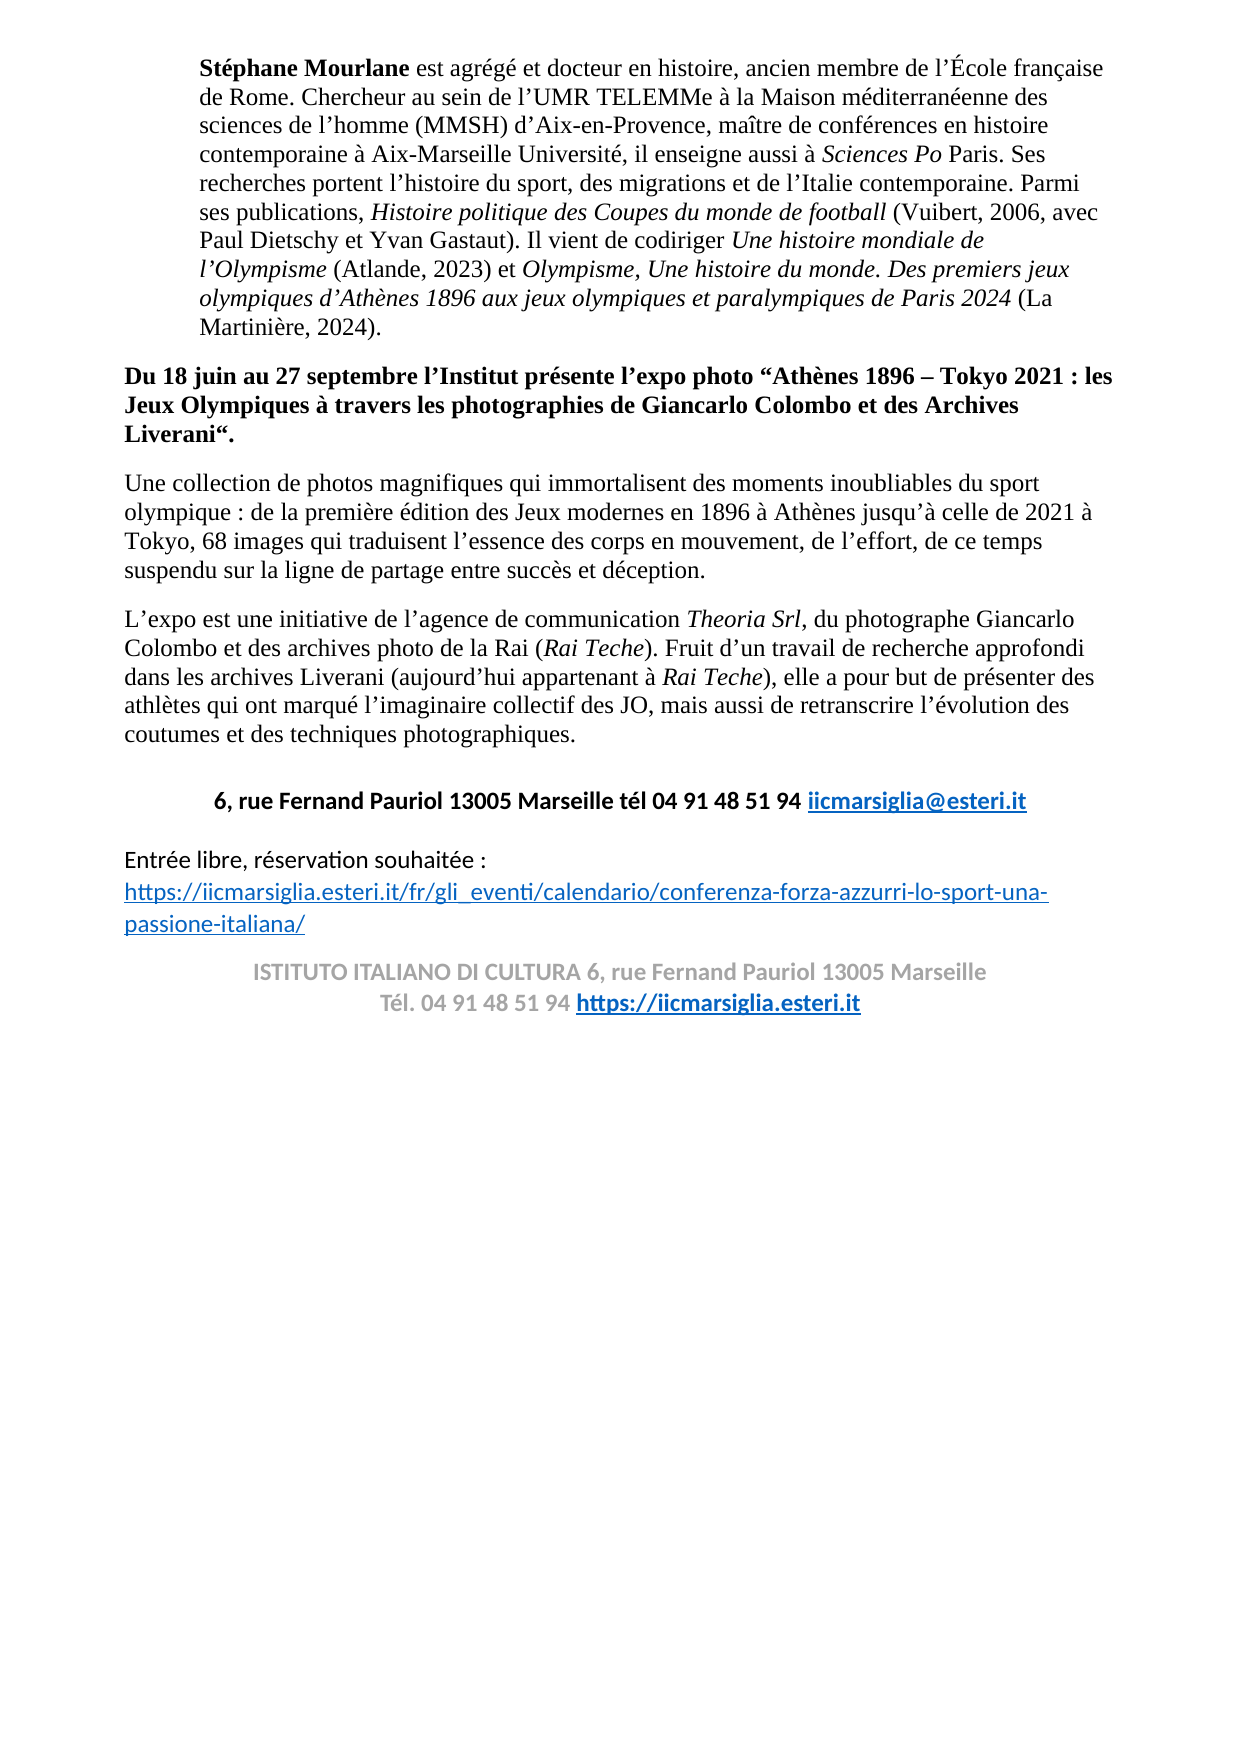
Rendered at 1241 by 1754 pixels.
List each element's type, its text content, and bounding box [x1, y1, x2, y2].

text Entrée libre, réservation souhaitée : https://iicmarsiglia.esteri.it/fr/gli_eventi/calendario/conferenza-forza-azzurri-lo-sport-una-passione-italiana/ [124, 844, 1116, 938]
text ISTITUTO ITALIANO DI CULTURA 6, rue Fernand Pauriol 13005 Marseille [124, 956, 1116, 987]
text Une collection de photos magnifiques qui immortalisent des moments inoubliables du sport olympique : de la première édition des Jeux modernes en 1896 à Athènes jusqu’à celle de 2021 à Tokyo, 68 images qui traduisent l’essence des corps en mouvement, de l’effort, de ce temps suspendu sur la ligne de partage entre succès et déception. [124, 468, 1116, 583]
text Du 18 juin au 27 septembre l’Institut présente l’expo photo “Athènes 1896 – Tokyo 2021 : les Jeux Olympiques à travers les photographies de Giancarlo Colombo et des Archives Liverani“. [124, 361, 1116, 448]
text Tél. 04 91 48 51 94 https://iicmarsiglia.esteri.it [124, 987, 1116, 1017]
text Stéphane Mourlane est agrégé et docteur en histoire, ancien membre de l’École française de Rome. Chercheur au sein de l’UMR TELEMMe à la Maison méditerranéenne des sciences de l’homme (MMSH) d’Aix-en-Provence, maître de conférences en histoire contemporaine à Aix-Marseille Université, il enseigne aussi à Sciences Po Paris. Ses recherches portent l’histoire du sport, des migrations et de l’Italie contemporaine. Parmi ses publications, Histoire politique des Coupes du monde de football (Vuibert, 2006, avec Paul Dietschy et Yvan Gastaut). Il vient de codiriger Une histoire mondiale de l’Olympisme (Atlande, 2023) et Olympisme, Une histoire du monde. Des premiers jeux olympiques d’Athènes 1896 aux jeux olympiques et paralympiques de Paris 2024 (La Martinière, 2024). [199, 53, 1116, 341]
text 6, rue Fernand Pauriol 13005 Marseille tél 04 91 48 51 94 iicmarsiglia@esteri.it [124, 785, 1116, 816]
text L’expo est une initiative de l’agence de communication Theoria Srl, du photographe Giancarlo Colombo et des archives photo de la Rai (Rai Teche). Fruit d’un travail de recherche approfondi dans les archives Liverani (aujourd’hui appartenant à Rai Teche), elle a pour but de présenter des athlètes qui ont marqué l’imaginaire collectif des JO, mais aussi de retranscrire l’évolution des coutumes et des techniques photographiques. [124, 604, 1116, 748]
